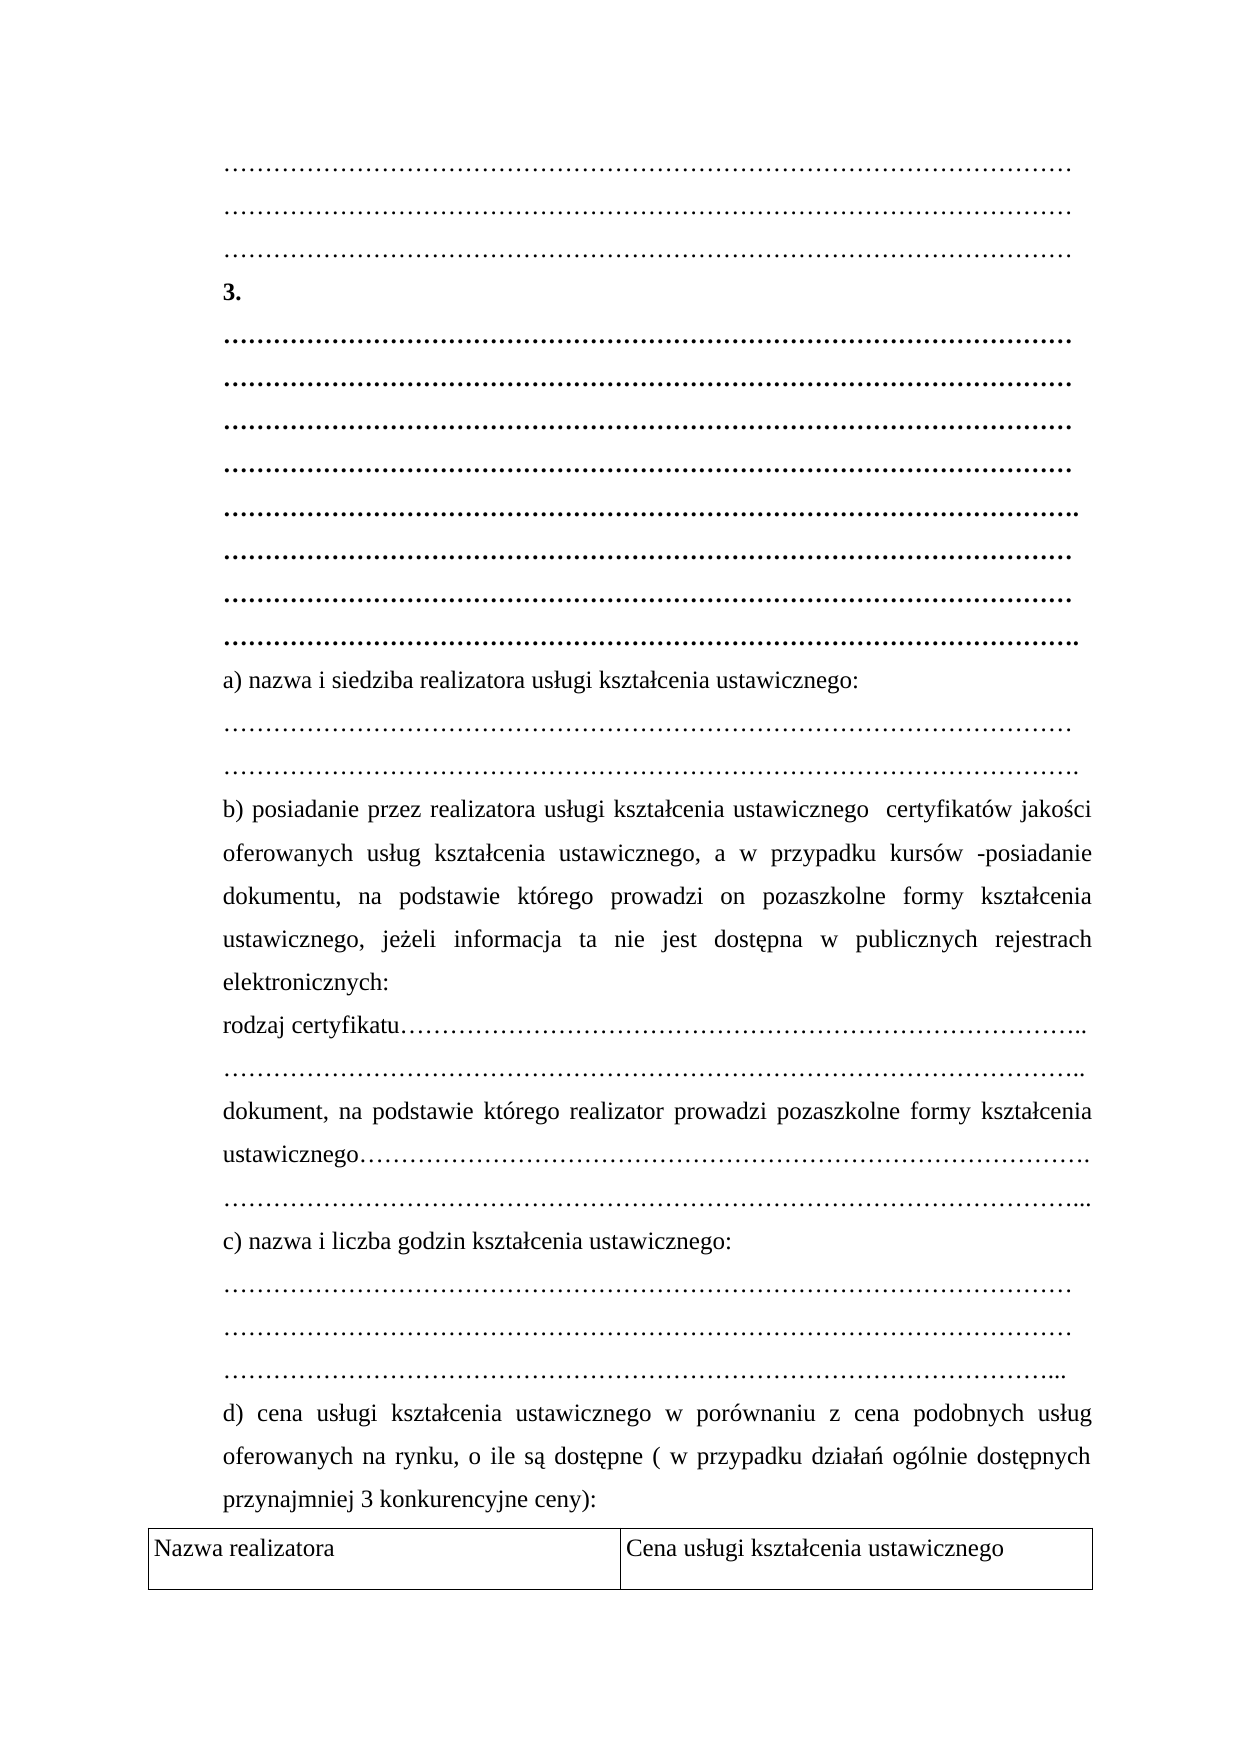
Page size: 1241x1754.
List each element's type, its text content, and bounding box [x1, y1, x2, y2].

list …………………………………………………………………………………………...c) nazwa i liczba godzin kształcenia ustawicznego: [223, 1183, 1092, 1254]
list b) posiadanie przez realizatora usługi kształcenia ustawicznego certyfikatów jakości oferowanych usług kształcenia ustawicznego, a w przypadku kursów -posiadanie dokumentu, na podstawie którego prowadzi on pozaszkolne formy kształcenia ustawicznego, jeżeli informacja ta nie jest dostępna w publicznych rejestrach elektronicznych: [223, 794, 1092, 996]
table_header Nazwa realizatora [149, 1529, 620, 1589]
list 3. [223, 277, 1092, 306]
list ………………………………………………………………………………………….. [223, 1053, 1092, 1082]
list ……………………………………………………………………………………………………………………………………………………………………………………. [223, 708, 1092, 780]
table_header Cena usługi kształcenia ustawicznego [621, 1529, 1092, 1589]
list …………………………………………………………………………………………………………………………………………………………………………………… [223, 536, 1092, 608]
list d) cena usługi kształcenia ustawicznego w porównaniu z cena podobnych usług oferowanych na rynku, o ile są dostępne ( w przypadku działań ogólnie dostępnych przynajmniej 3 konkurencyjne ceny): [223, 1398, 1092, 1513]
list …………………………………………………………………………………………. [223, 622, 1092, 651]
list ……………………………………………………………………………………………………………………………………………………………………………………………………………………………………………………………………………... [223, 1269, 1092, 1384]
list rodzaj certyfikatu……………………………………………………………………….. [223, 1010, 1092, 1039]
list ……………………………………………………………………………………………………………………………………………………………………………………………………………………………………………………………………………………………………………………………………………………………………………………………………………………………………………………………………. [223, 320, 1092, 521]
list ……………………………………………………………………………………………………………………………………………………………………………………………………………………………………………………………………………… [223, 148, 1092, 263]
list a) nazwa i siedziba realizatora usługi kształcenia ustawicznego: [223, 665, 1092, 694]
list dokument, na podstawie którego realizator prowadzi pozaszkolne formy kształcenia ustawicznego……………………………………………………………………………. [223, 1096, 1092, 1168]
